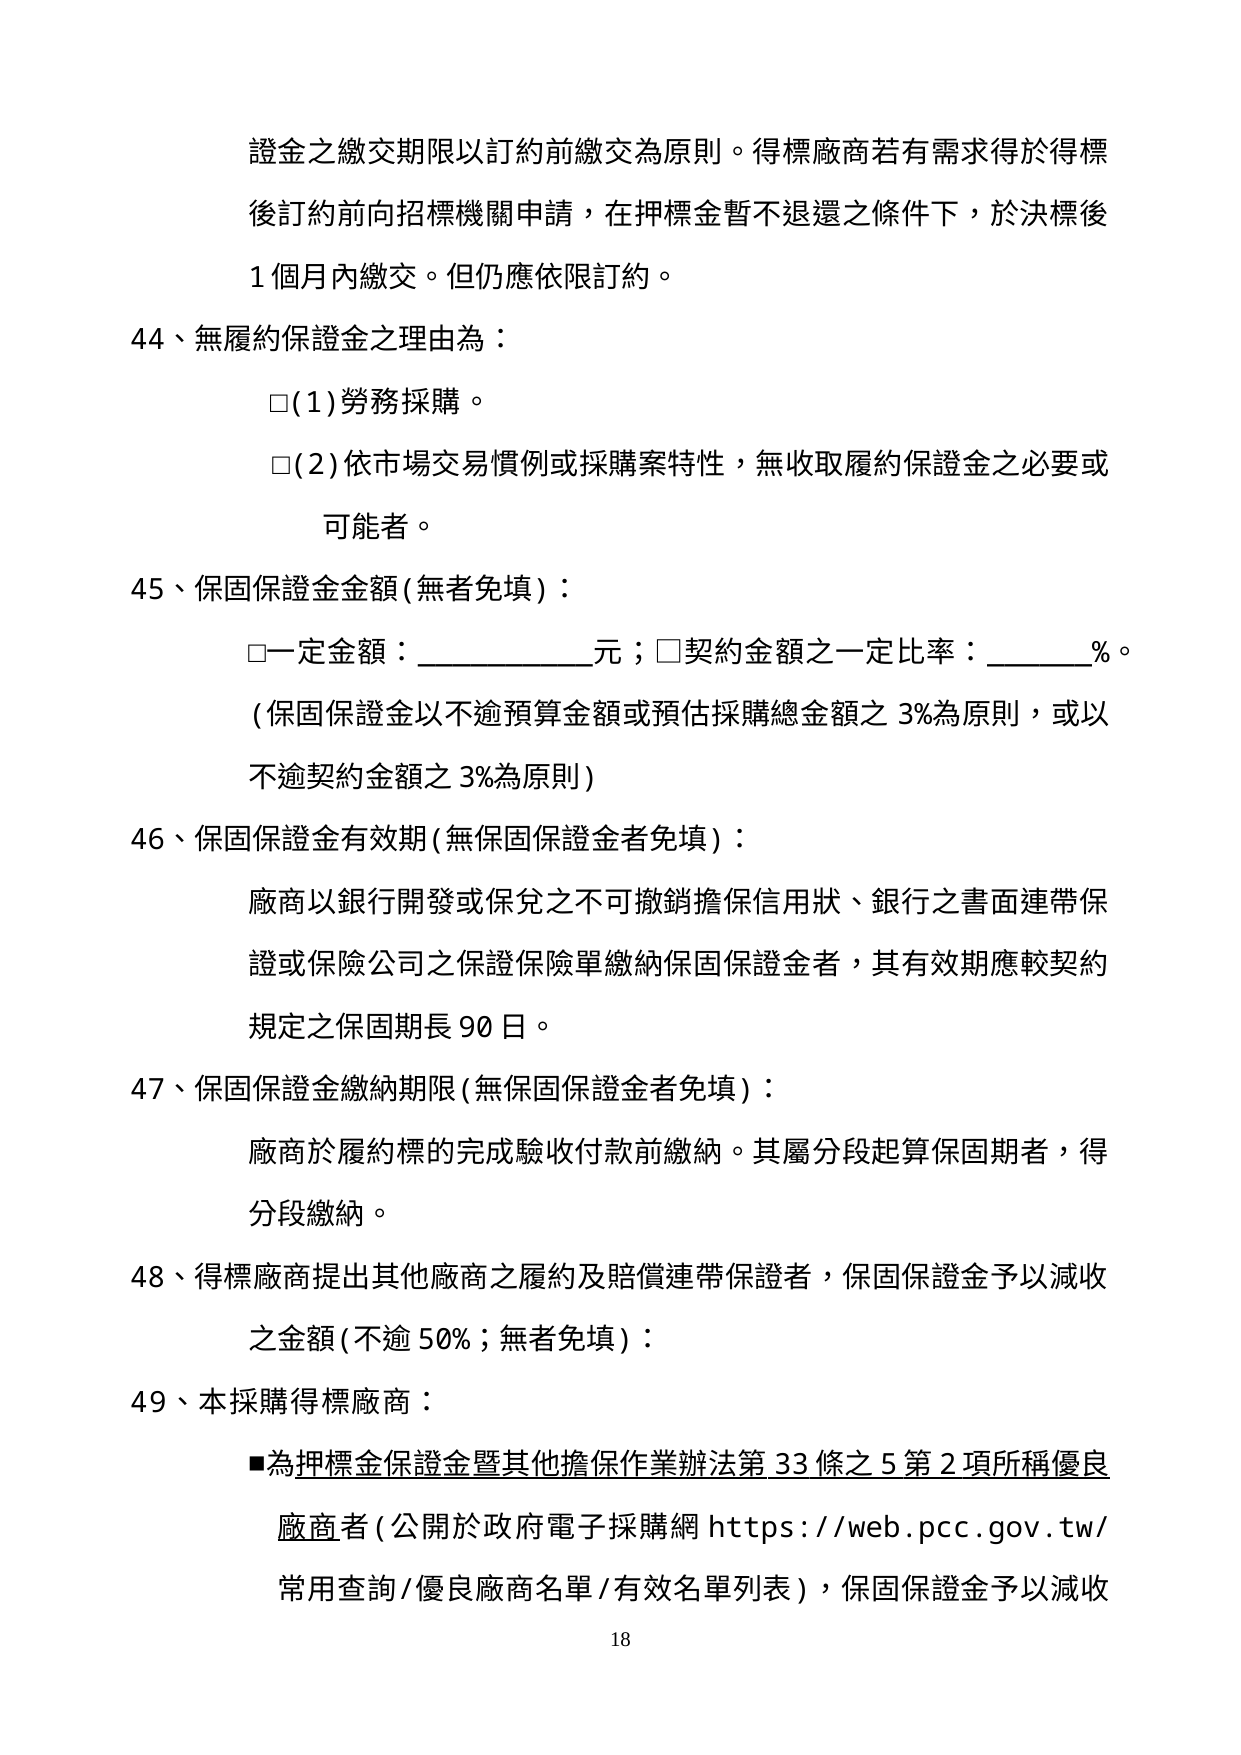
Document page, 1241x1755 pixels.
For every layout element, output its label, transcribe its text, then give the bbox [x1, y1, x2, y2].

list 保固保證金有效期(無保固保證金者免填)： [130, 795, 1110, 858]
text 廠商於履約標的完成驗收付款前繳納。其屬分段起算保固期者，得分段繳納。 [248, 1108, 1110, 1233]
list 本採購得標廠商： [130, 1358, 1110, 1420]
text 證金之繳交期限以訂約前繳交為原則。得標廠商若有需求得於得標後訂約前向招標機關申請，在押標金暫不退還之條件下，於決標後1個月內繳交。但仍應依限訂約。 [248, 108, 1110, 295]
list 無履約保證金之理由為： [130, 295, 1110, 358]
text □一定金額：__________元；□契約金額之一定比率：______%。(保固保證金以不逾預算金額或預估採購總金額之3%為原則，或以不逾契約金額之3%為原則) [248, 608, 1110, 795]
list 保固保證金金額(無者免填)： [130, 545, 1110, 608]
text □(2)依市場交易慣例或採購案特性，無收取履約保證金之必要或可能者。 [130, 420, 1110, 545]
list 保固保證金繳納期限(無保固保證金者免填)： [130, 1045, 1110, 1108]
text 廠商以銀行開發或保兌之不可撤銷擔保信用狀、銀行之書面連帶保證或保險公司之保證保險單繳納保固保證金者，其有效期應較契約規定之保固期長90日。 [248, 858, 1110, 1045]
list 得標廠商提出其他廠商之履約及賠償連帶保證者，保固保證金予以減收之金額(不逾50%；無者免填)： [130, 1233, 1110, 1358]
text □(1)勞務採購。 [130, 358, 1110, 420]
text ■為押標金保證金暨其他擔保作業辦法第33條之5第2項所稱優良廠商者(公開於政府電子採購網https://web.pcc.gov.tw/常用查詢/優良廠商名單/有效名單列表)，保固保證金予以減收 [248, 1420, 1110, 1608]
